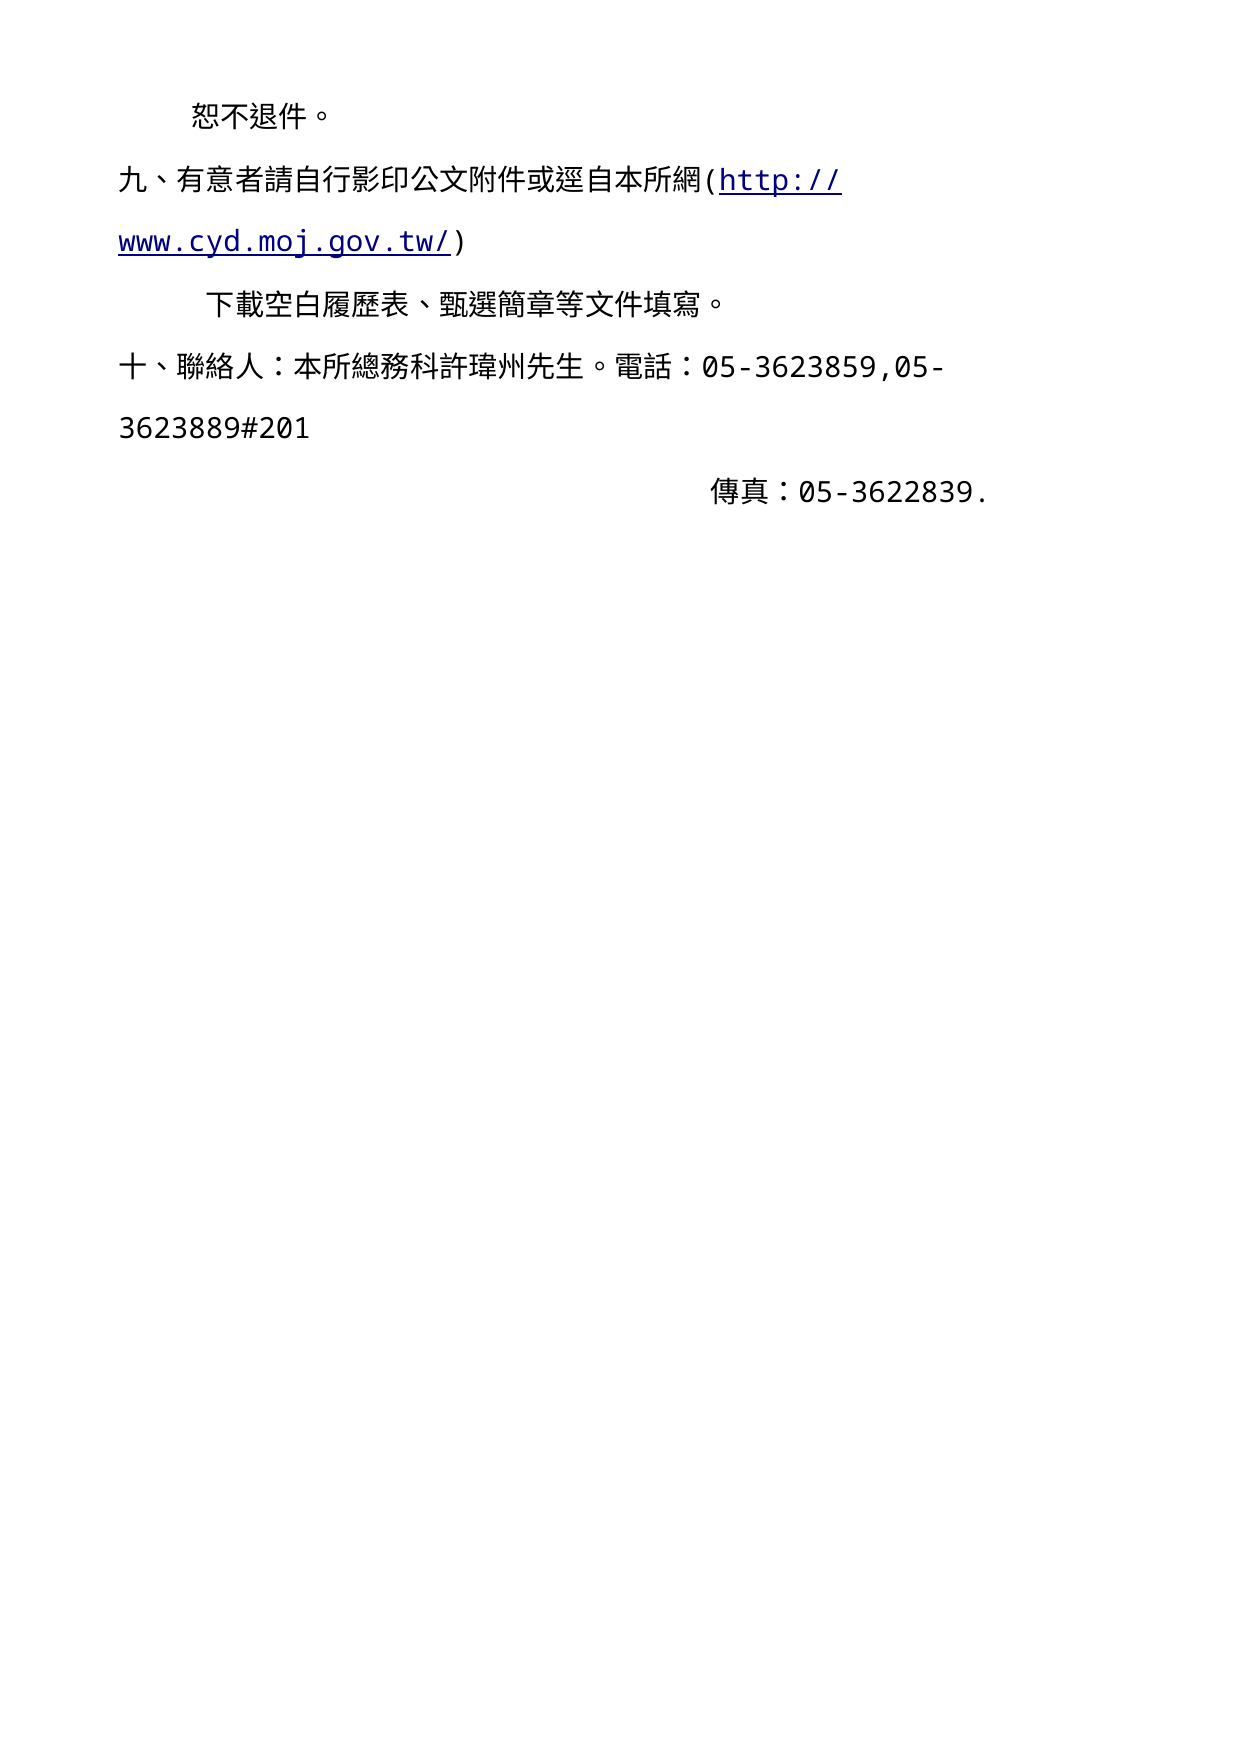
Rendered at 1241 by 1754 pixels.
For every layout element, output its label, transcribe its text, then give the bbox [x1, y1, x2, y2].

text 恕不退件。 [118, 73, 1093, 136]
text 九、有意者請自行影印公文附件或逕自本所網(http://www.cyd.moj.gov.tw/) [118, 136, 1122, 261]
text 傳真：05-3622839. [168, 448, 1122, 511]
text 下載空白履歷表、甄選簡章等文件填寫。 [118, 261, 1122, 323]
text 十、聯絡人：本所總務科許瑋州先生。電話：05-3623859,05-3623889#201 [118, 323, 1122, 448]
